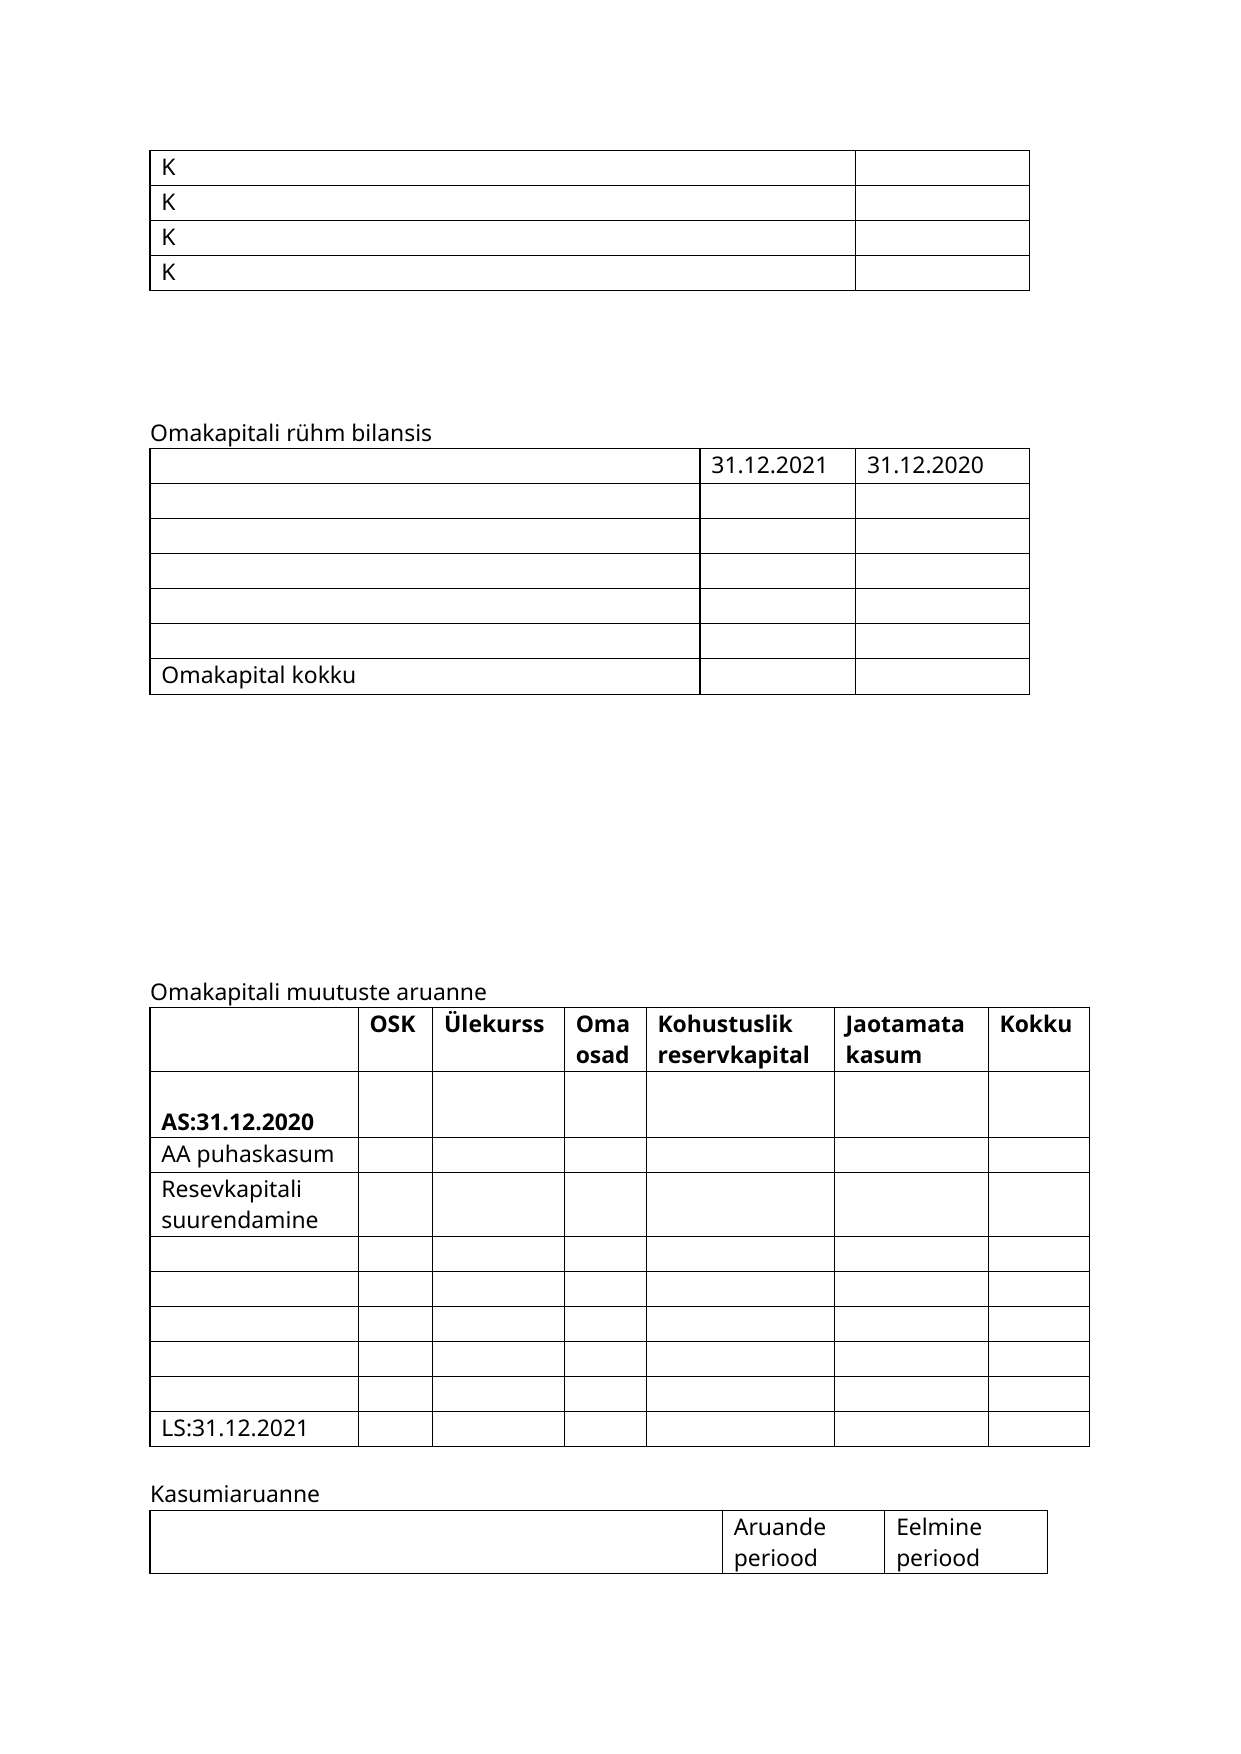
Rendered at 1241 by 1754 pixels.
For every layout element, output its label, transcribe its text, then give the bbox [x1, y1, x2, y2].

table_cell Omakapital kokku [151, 659, 699, 693]
table_cell [359, 1173, 432, 1236]
table_cell [151, 519, 699, 553]
table_cell [565, 1377, 646, 1411]
table_cell [701, 554, 855, 588]
table_cell [856, 484, 1029, 518]
table_cell [989, 1237, 1089, 1271]
table_cell [433, 1342, 564, 1376]
table_cell [359, 1072, 432, 1137]
table_cell [835, 1237, 988, 1271]
table_cell [565, 1237, 646, 1271]
table_header Eelmine periood [885, 1511, 1047, 1573]
table_cell [359, 1307, 432, 1341]
table_cell [433, 1412, 564, 1446]
table_cell [856, 624, 1029, 658]
table_cell [989, 1412, 1089, 1446]
table_cell [835, 1272, 988, 1306]
table_cell [151, 1377, 358, 1411]
table_cell [359, 1412, 432, 1446]
table_cell [433, 1377, 564, 1411]
text Kasumiaruanne [150, 1478, 1090, 1510]
table_cell [151, 484, 699, 518]
table_cell [647, 1237, 834, 1271]
table_cell K [151, 186, 855, 220]
table_header Ülekurss [433, 1008, 564, 1071]
table_cell K [151, 221, 855, 255]
table_cell [989, 1138, 1089, 1172]
table_header [151, 1511, 722, 1573]
table_cell [433, 1173, 564, 1236]
table_cell [701, 589, 855, 623]
table_cell [835, 1377, 988, 1411]
table_cell [359, 1237, 432, 1271]
table_header 31.12.2021 [701, 449, 855, 483]
table_header Jaotamata kasum [835, 1008, 988, 1071]
table_cell [151, 1237, 358, 1271]
table_cell [151, 1342, 358, 1376]
table_cell [701, 519, 855, 553]
table_cell [647, 1342, 834, 1376]
table_cell [989, 1173, 1089, 1236]
table_cell [856, 256, 1029, 290]
table_cell [433, 1237, 564, 1271]
table_cell [856, 659, 1029, 693]
table_cell [856, 519, 1029, 553]
table_cell [701, 624, 855, 658]
table_cell [835, 1342, 988, 1376]
table_cell [433, 1072, 564, 1137]
table_cell [647, 1173, 834, 1236]
table_cell [151, 554, 699, 588]
table_cell [359, 1377, 432, 1411]
table_header Aruande periood [723, 1511, 884, 1573]
table_cell [835, 1173, 988, 1236]
table_cell [835, 1138, 988, 1172]
table_header [151, 1008, 358, 1071]
table_cell [835, 1072, 988, 1137]
table_cell [359, 1342, 432, 1376]
text Omakapitali muutuste aruanne [150, 976, 1090, 1007]
table_header [151, 449, 699, 483]
table_cell [989, 1272, 1089, 1306]
table_cell [989, 1307, 1089, 1341]
table_cell K [151, 256, 855, 290]
table_cell [433, 1138, 564, 1172]
table_cell Resevkapitali suurendamine [151, 1173, 358, 1236]
table_cell [565, 1072, 646, 1137]
table_cell [565, 1272, 646, 1306]
table_cell [151, 1272, 358, 1306]
text Omakapitali rühm bilansis [150, 416, 1090, 448]
table_cell [835, 1307, 988, 1341]
table_header OSK [359, 1008, 432, 1071]
table_header Oma osad [565, 1008, 646, 1071]
table_cell [989, 1377, 1089, 1411]
table_cell K [151, 151, 855, 185]
table_cell [647, 1412, 834, 1446]
table_cell [565, 1342, 646, 1376]
table_cell [565, 1173, 646, 1236]
table_cell [151, 624, 699, 658]
table_cell [856, 589, 1029, 623]
table_cell [856, 186, 1029, 220]
table_cell [647, 1377, 834, 1411]
table_cell [647, 1072, 834, 1137]
table_cell [856, 151, 1029, 185]
table_cell [359, 1272, 432, 1306]
table_cell [359, 1138, 432, 1172]
table_header Kokku [989, 1008, 1089, 1071]
table_cell [647, 1307, 834, 1341]
table_cell [835, 1412, 988, 1446]
table_cell [989, 1342, 1089, 1376]
table_cell [151, 589, 699, 623]
table_cell AA puhaskasum [151, 1138, 358, 1172]
table_cell [565, 1412, 646, 1446]
table_cell [856, 554, 1029, 588]
table_cell [856, 221, 1029, 255]
table_header Kohustuslik reservkapital [647, 1008, 834, 1071]
table_cell AS:31.12.2020 [151, 1072, 358, 1137]
table_cell [701, 659, 855, 693]
table_cell [989, 1072, 1089, 1137]
table_cell [433, 1307, 564, 1341]
table_cell [433, 1272, 564, 1306]
table_cell [565, 1138, 646, 1172]
table_cell [647, 1272, 834, 1306]
table_cell [151, 1307, 358, 1341]
table_cell [647, 1138, 834, 1172]
table_cell [701, 484, 855, 518]
table_header 31.12.2020 [856, 449, 1029, 483]
table_cell LS:31.12.2021 [151, 1412, 358, 1446]
table_cell [565, 1307, 646, 1341]
